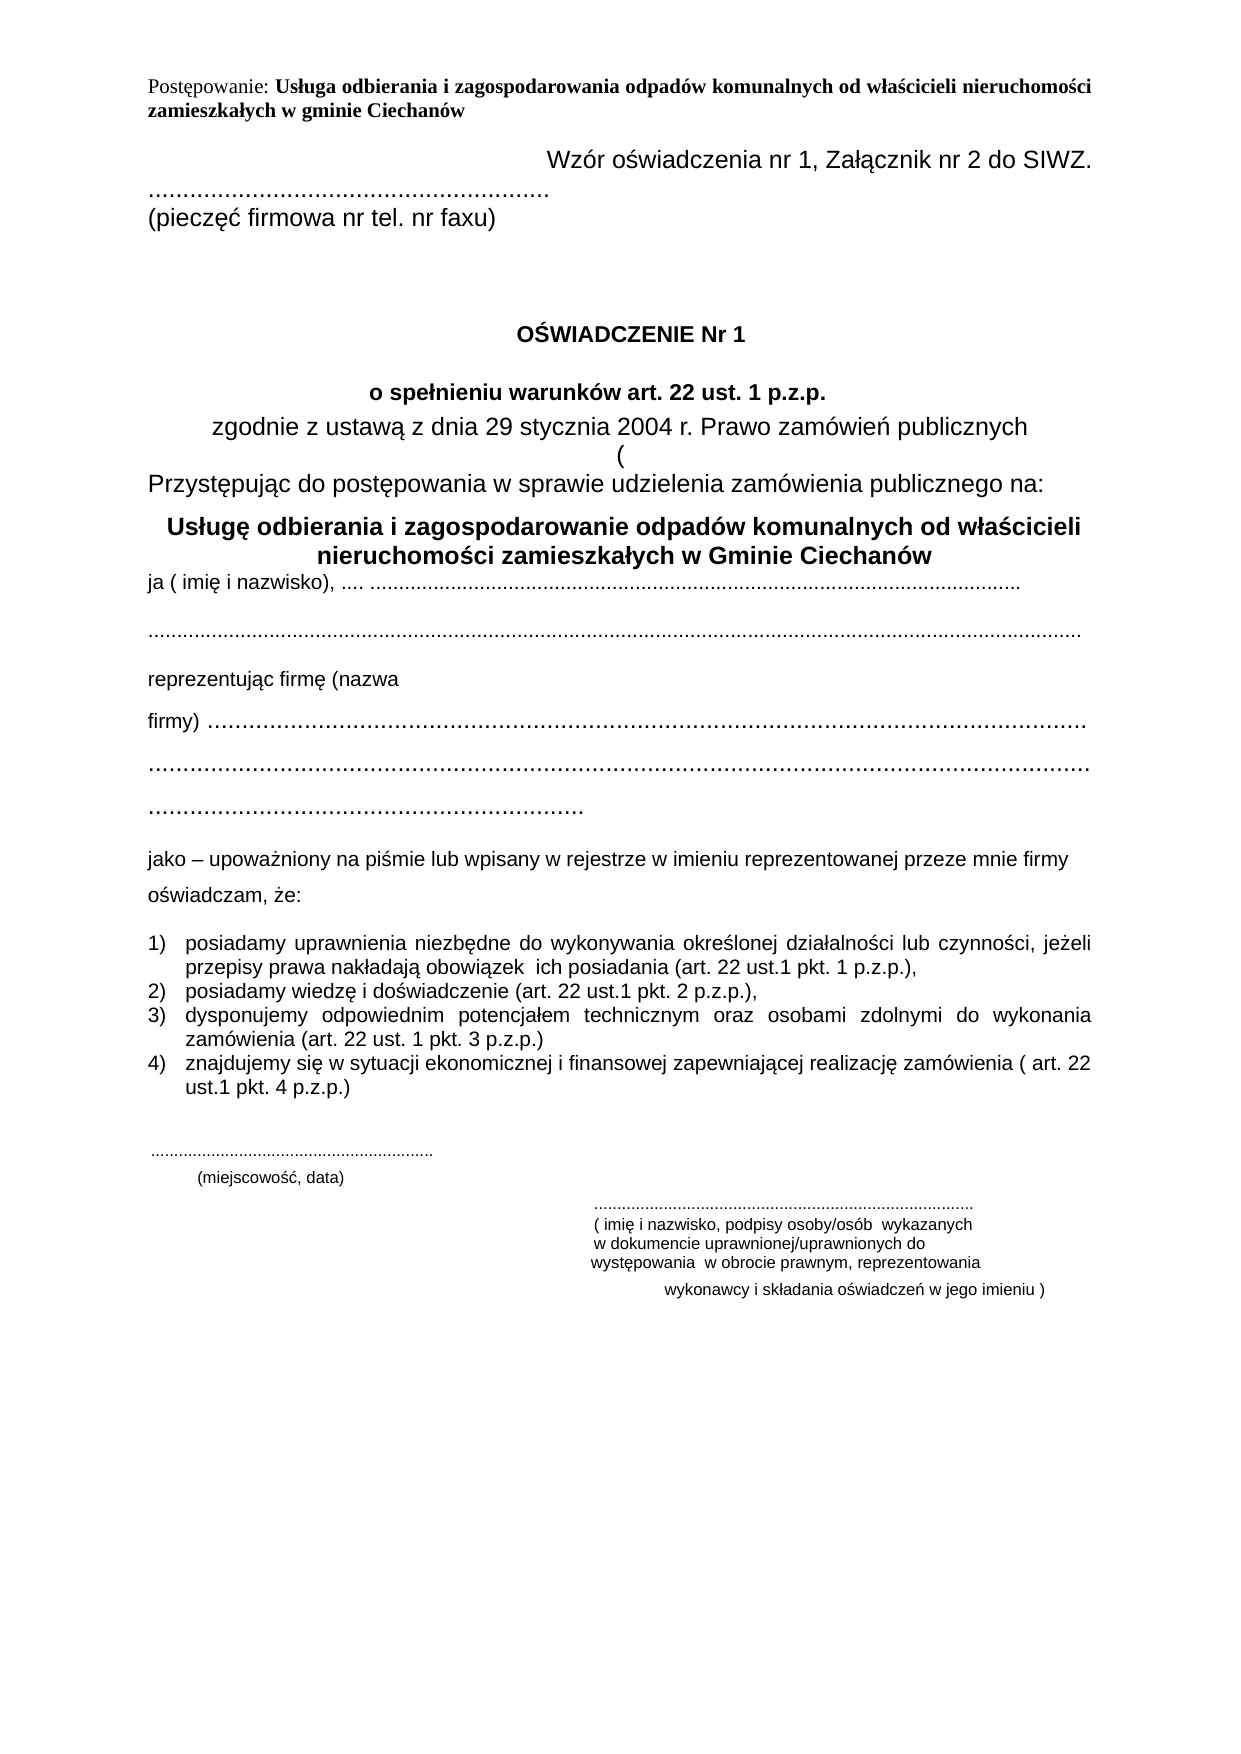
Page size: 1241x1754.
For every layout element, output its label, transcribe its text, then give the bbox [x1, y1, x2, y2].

text (miejscowość, data) [151, 1162, 1093, 1188]
subtitle OŚWIADCZENIE Nr 1 [443, 321, 1093, 348]
subtitle o spełnieniu warunków art. 22 ust. 1 p.z.p. [295, 379, 1093, 405]
text Wzór oświadczenia nr 1, Załącznik nr 2 do SIWZ. [151, 148, 1093, 174]
text ( imię i nazwisko, podpisy osoby/osób wykazanych [151, 1215, 1093, 1234]
list dysponujemy odpowiednim potencjałem technicznym oraz osobami zdolnymi do wykonania zamówienia (art. 22 ust. 1 pkt. 3 p.z.p.) [148, 1003, 1093, 1051]
list znajdujemy się w sytuacji ekonomicznej i finansowej zapewniającej realizację zamówienia ( art. 22 ust.1 pkt. 4 p.z.p.) [148, 1051, 1093, 1099]
text (pieczęć firmowa nr tel. nr faxu) [148, 203, 1093, 232]
text ............................................................. [151, 1135, 1093, 1162]
text zgodnie z ustawą z dnia 29 stycznia 2004 r. Prawo zamówień publicznych [148, 412, 1093, 440]
text ja ( imię i nazwisko), .... ................................................................................................................. [148, 570, 1093, 594]
text ( [148, 440, 1093, 469]
text wykonawcy i składania oświadczeń w jego imieniu ) [295, 1272, 1093, 1301]
text Usługę odbierania i zagospodarowanie odpadów komunalnych od właścicieli nieruchomości zamieszkałych w Gminie Ciechanów [148, 512, 1101, 570]
text w dokumencie uprawnionej/uprawnionych do [151, 1234, 1093, 1253]
list posiadamy uprawnienia niezbędne do wykonywania określonej działalności lub czynności, jeżeli przepisy prawa nakładają obowiązek ich posiadania (art. 22 ust.1 pkt. 1 p.z.p.), [148, 931, 1093, 979]
text .................................................................................. [151, 1188, 1093, 1215]
text .......................................................... [148, 174, 1093, 203]
text Przystępując do postępowania w sprawie udzielenia zamówienia publicznego na: [148, 469, 1093, 498]
text reprezentując firmę (nazwa firmy) ...................................................................................................................................................................................................................................................................................................................................... [148, 667, 1093, 820]
text jako – upoważniony na piśmie lub wpisany w rejestrze w imieniu reprezentowanej przeze mnie firmy oświadczam, że: [148, 847, 1093, 907]
list posiadamy wiedzę i doświadczenie (art. 22 ust.1 pkt. 2 p.z.p.), [148, 979, 1093, 1003]
text występowania w obrocie prawnym, reprezentowania [295, 1253, 1093, 1272]
text .................................................................................................................................................................. [148, 618, 1093, 642]
